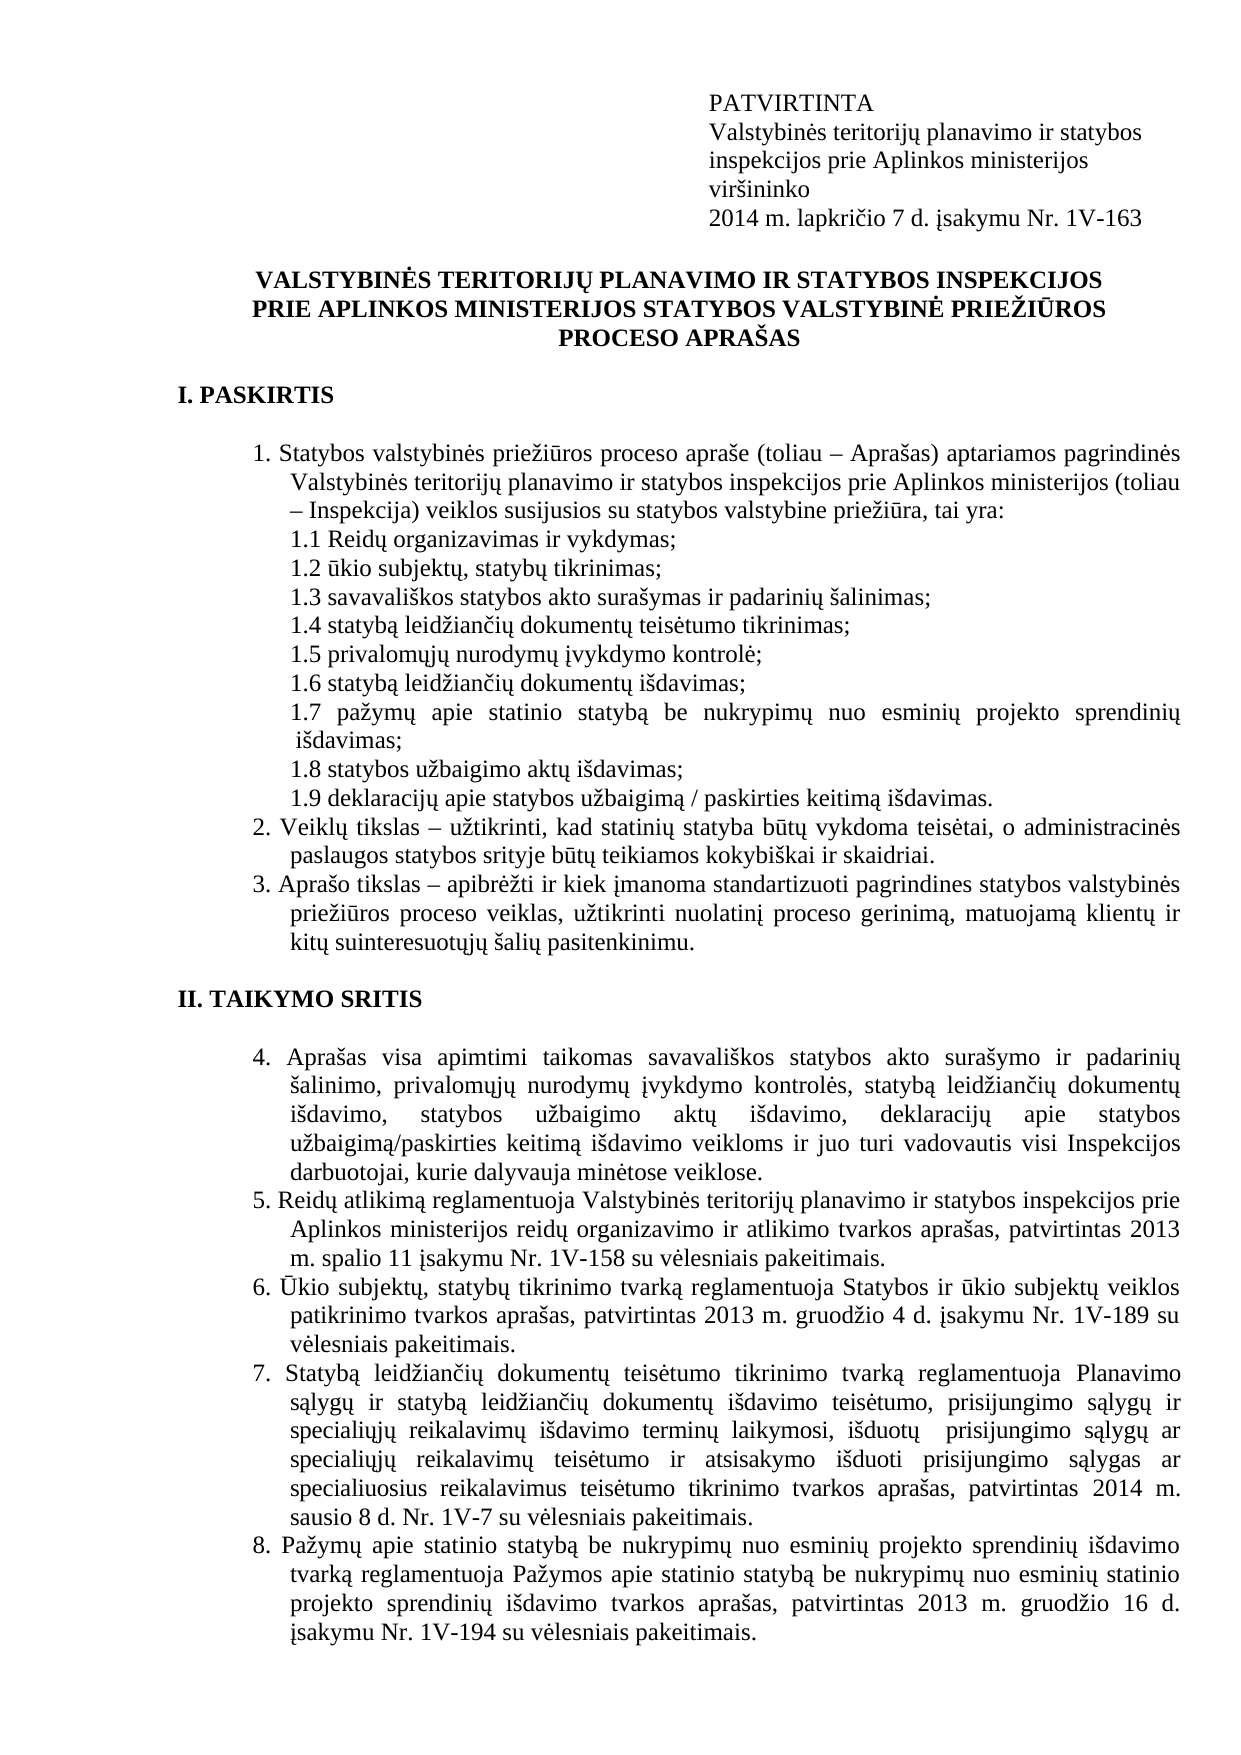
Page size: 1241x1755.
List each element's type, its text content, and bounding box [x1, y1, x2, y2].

text I. PASKIRTIS [177, 381, 1181, 409]
text 6. Ūkio subjektų, statybų tikrinimo tvarką reglamentuoja Statybos ir ūkio subjektų veiklos patikrinimo tvarkos aprašas, patvirtintas 2013 m. gruodžio 4 d. įsakymu Nr. 1V-189 su vėlesniais pakeitimais. [252, 1272, 1181, 1358]
text 2014 m. lapkričio 7 d. įsakymu Nr. 1V-163 [177, 203, 1181, 232]
text 1.8 statybos užbaigimo aktų išdavimas; [290, 754, 1181, 783]
text PATVIRTINTA [177, 88, 1181, 117]
text 1.3 savavališkos statybos akto surašymas ir padarinių šalinimas; [290, 582, 1181, 611]
text inspekcijos prie Aplinkos ministerijos [177, 145, 1181, 174]
text PRIE APLINKOS MINISTERIJOS STATYBOS VALSTYBINĖ PRIEŽIŪROS [177, 294, 1181, 323]
text 5. Reidų atlikimą reglamentuoja Valstybinės teritorijų planavimo ir statybos inspekcijos prie Aplinkos ministerijos reidų organizavimo ir atlikimo tvarkos aprašas, patvirtintas 2013 m. spalio 11 įsakymu Nr. 1V-158 su vėlesniais pakeitimais. [252, 1186, 1181, 1272]
text 2. Veiklų tikslas – užtikrinti, kad statinių statyba būtų vykdoma teisėtai, o administracinės paslaugos statybos srityje būtų teikiamos kokybiškai ir skaidriai. [252, 812, 1181, 869]
text 1.6 statybą leidžiančių dokumentų išdavimas; [290, 668, 1181, 697]
text PROCESO APRAŠAS [177, 323, 1181, 352]
text 1.9 deklaracijų apie statybos užbaigimą / paskirties keitimą išdavimas. [290, 783, 1181, 812]
text 3. Aprašo tikslas – apibrėžti ir kiek įmanoma standartizuoti pagrindines statybos valstybinės priežiūros proceso veiklas, užtikrinti nuolatinį proceso gerinimą, matuojamą klientų ir kitų suinteresuotųjų šalių pasitenkinimu. [252, 869, 1181, 956]
text 1. Statybos valstybinės priežiūros proceso apraše (toliau – Aprašas) aptariamos pagrindinės Valstybinės teritorijų planavimo ir statybos inspekcijos prie Aplinkos ministerijos (toliau – Inspekcija) veiklos susijusios su statybos valstybine priežiūra, tai yra: [252, 438, 1181, 524]
text 1.4 statybą leidžiančių dokumentų teisėtumo tikrinimas; [290, 611, 1181, 639]
text 8. Pažymų apie statinio statybą be nukrypimų nuo esminių projekto sprendinių išdavimo tvarką reglamentuoja Pažymos apie statinio statybą be nukrypimų nuo esminių statinio projekto sprendinių išdavimo tvarkos aprašas, patvirtintas 2013 m. gruodžio 16 d. įsakymu Nr. 1V-194 su vėlesniais pakeitimais. [252, 1531, 1181, 1646]
text 1.7 pažymų apie statinio statybą be nukrypimų nuo esminių projekto sprendinių išdavimas; [290, 697, 1181, 754]
text 4. Aprašas visa apimtimi taikomas savavališkos statybos akto surašymo ir padarinių šalinimo, privalomųjų nurodymų įvykdymo kontrolės, statybą leidžiančių dokumentų išdavimo, statybos užbaigimo aktų išdavimo, deklaracijų apie statybos užbaigimą/paskirties keitimą išdavimo veikloms ir juo turi vadovautis visi Inspekcijos darbuotojai, kurie dalyvauja minėtose veiklose. [252, 1042, 1181, 1186]
text 1.1 Reidų organizavimas ir vykdymas; [290, 524, 1181, 553]
text II. TAIKYMO SRITIS [177, 984, 1181, 1013]
text VALSTYBINĖS TERITORIJŲ PLANAVIMO IR STATYBOS INSPEKCIJOS [177, 266, 1181, 294]
text Valstybinės teritorijų planavimo ir statybos [177, 117, 1181, 145]
text 7. Statybą leidžiančių dokumentų teisėtumo tikrinimo tvarką reglamentuoja Planavimo sąlygų ir statybą leidžiančių dokumentų išdavimo teisėtumo, prisijungimo sąlygų ir specialiųjų reikalavimų išdavimo terminų laikymosi, išduotų prisijungimo sąlygų ar specialiųjų reikalavimų teisėtumo ir atsisakymo išduoti prisijungimo sąlygas ar specialiuosius reikalavimus teisėtumo tikrinimo tvarkos aprašas, patvirtintas 2014 m. sausio 8 d. Nr. 1V-7 su vėlesniais pakeitimais. [252, 1358, 1181, 1531]
text 1.2 ūkio subjektų, statybų tikrinimas; [290, 553, 1181, 582]
text viršininko [177, 174, 1181, 203]
text 1.5 privalomųjų nurodymų įvykdymo kontrolė; [290, 639, 1181, 668]
